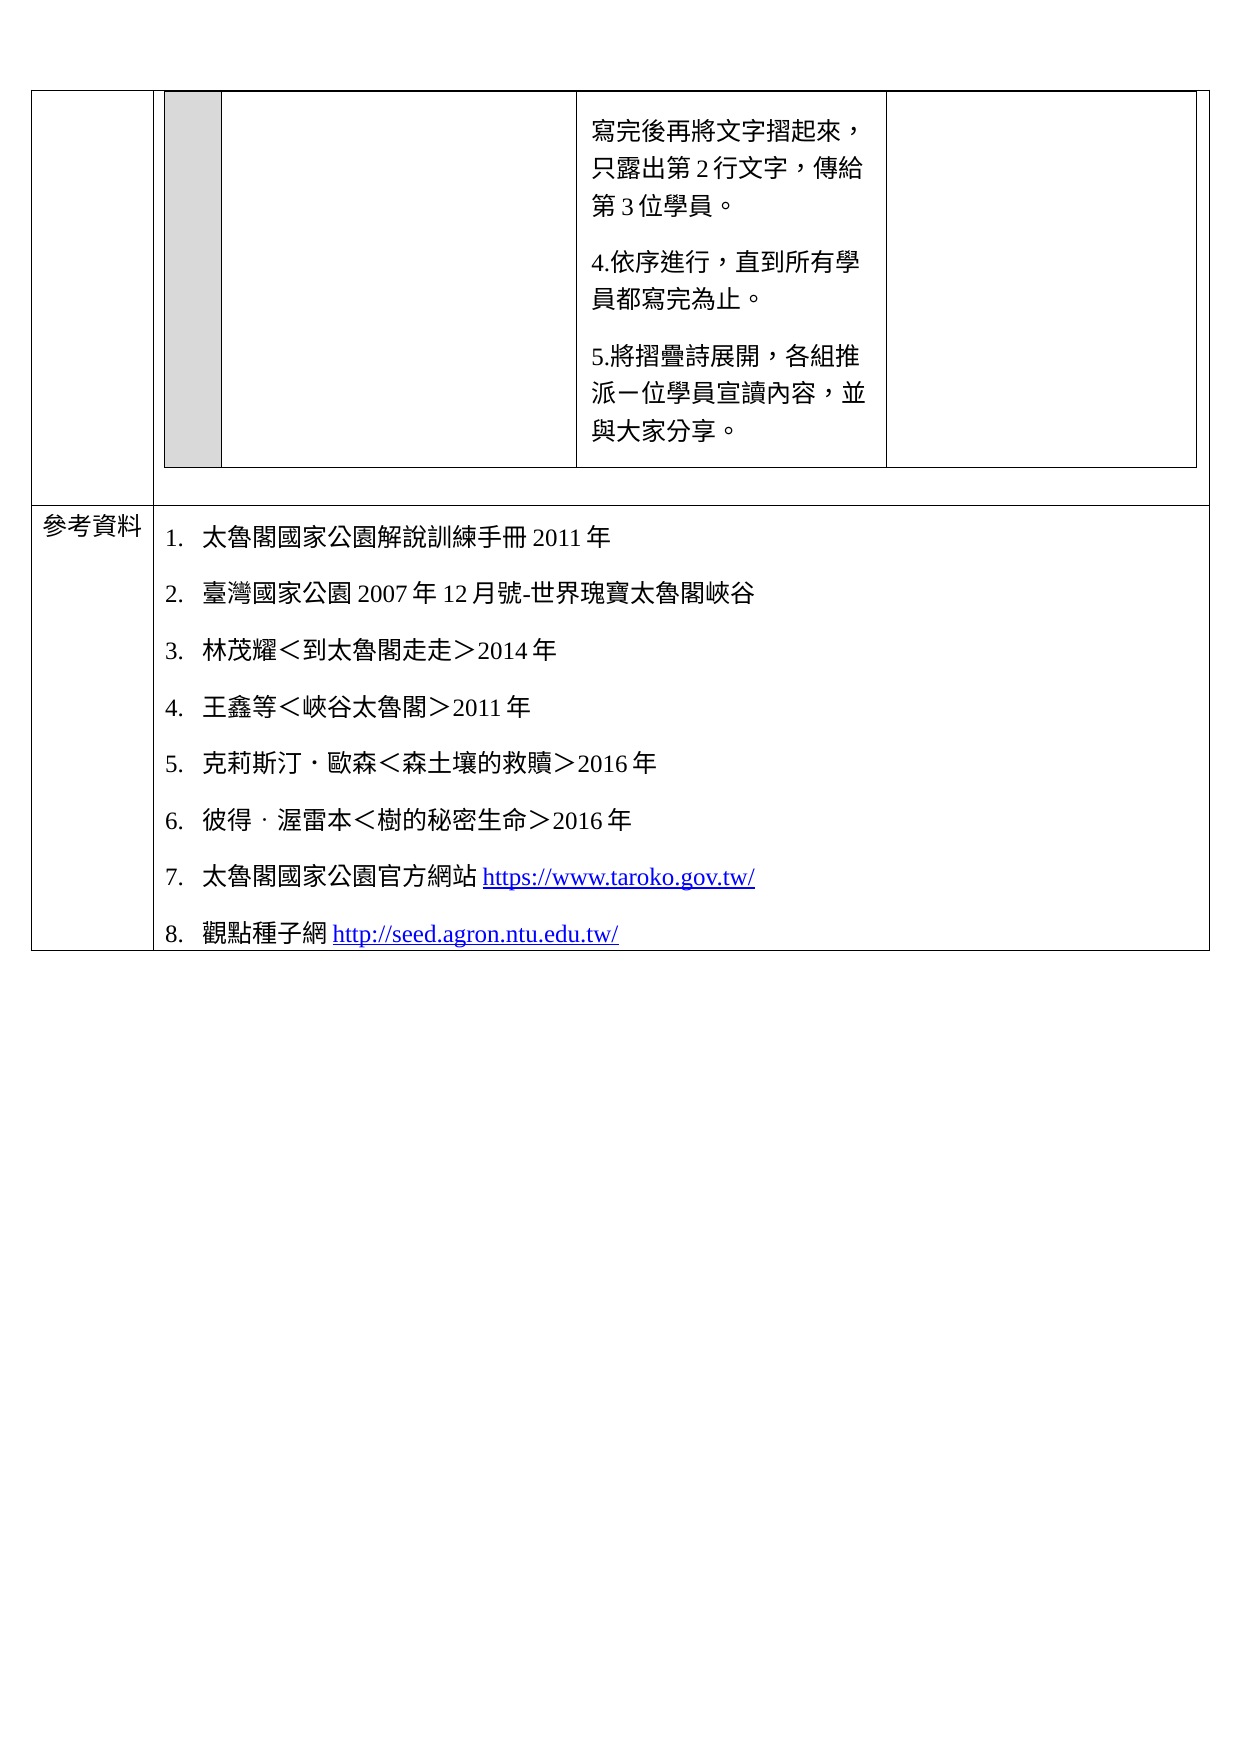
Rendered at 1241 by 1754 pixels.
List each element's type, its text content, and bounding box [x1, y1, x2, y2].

table_cell 太魯閣國家公園解說訓練手冊2011年 臺灣國家公園2007年12月號-世界瑰寶太魯閣峽谷 林茂耀＜到太魯閣走走＞2014年 王鑫等＜峽谷太魯閣＞2011年 克莉斯汀．歐森＜森土壤的救贖＞2016年 彼得‧渥雷本＜樹的秘密生命＞2016年 太魯閣國家公園官方網站https://www.taroko.gov.tw/ 觀點種子網http://seed.agron.ntu.edu.tw/ [154, 506, 1209, 949]
table_cell [165, 92, 221, 467]
table_cell [32, 91, 153, 505]
table_cell [222, 92, 576, 467]
table_cell 參考資料 [32, 506, 153, 949]
table_cell [887, 92, 1196, 467]
table_cell 貳、發展活動 一、引起動機：透過「地景太魯閣」影片，讓學員初步認識太魯閣國家公園，並藉由教師引導，讓學員瞭解大自然所塑造的峽谷與地質景觀是多麼難能可貴。 二、活動場域：遊客中心簡報室 三、活動時間：20分鐘 四、簡介媒體：「地景太魯閣」DVD 活動一：太魯閣的前世今生 活動說明： 地質的變遷緩慢且永無止境，很容易被人所忽略，砂卡礑溪是整個太魯閣國家公園的縮影，溪流沿岸展現出各種地質作用的現象，透過簡單的操作，幫助大家想像岩壁上的褶皺是如何產生的，也想像大地的營力如何的強大，可以將岩層作如此強烈的塑形。 活動場域：太魯閣臺地。 活動時間：40分鐘。 活動器材：三大岩類解說板。 活動流程： 活動二：造土急先鋒 ㄧ、活動說明：藉由扮演演替中的生物，拉近參與者與當地植物之間的關係，利用遊戲了解整個演替的過程，與太魯閣岩生植被演替的獨特之處。在步道上，除了印證遊戲中所學外，亦可讓參與者仔細觀察遊戲中扮演的生物，加深其以植物、自然的角度思考的機會。 活動場域：遊客中心右側之森林。 活動時間：40分鐘。 三、活動器材：演替角色扮演卡4套。(藍綠藻、地衣、苔蘚、蕨類、草本植物、灌木、陽性樹種、陰性樹種。) 活動三: 森林，不能沒有你！ ㄧ、活動說明：體驗是學習的重要路徑，藉由簡單的活動，實地感受森林的重要，並與其他的參與者共同討論與思考森林提供給我們的各種服務是由哪些生物或非生物一同建立的。 二、活動場域：小錐麓步道平台。 三、活動時間：60分鐘。 四、活動器材：吸水毛巾4條、已裝滿水之回收寶特瓶2瓶（瓶身規格一致；瓶蓋鑽孔，孔徑、孔數均一致。）、A4壓克力板夾3個。 五、活動流程： 活動四：太魯閣之美 ㄧ、活動說明：砂卡礑溪溪谷的岩壁成了一幅最精緻的大自然壁畫，在透亮的天光、清澈的溪水映照下，億萬年的岩層形成的壁畫總是激發人對大自然的驚嘆與崇敬。美是大自然施給心靈的最佳洗禮，毋需他人多言，讓每個人用他自己的步調、用他自己的寧靜與大自然做最深層的溝通。 二、活動場域：砂卡礑步道入口處，由此點可以看見清澈溪水，溪谷岩石層疊錯落，山林蒼翠，讓人不禁感嘆大自然之美，美在不言中。 三、活動時間：80分鐘 四、活動流程： [154, 91, 1209, 505]
table_cell 寫完後再將文字摺起來，只露出第2行文字，傳給第3位學員。 4.依序進行，直到所有學員都寫完為止。 5.將摺疊詩展開，各組推派ㄧ位學員宣讀內容，並與大家分享。 [577, 92, 886, 467]
